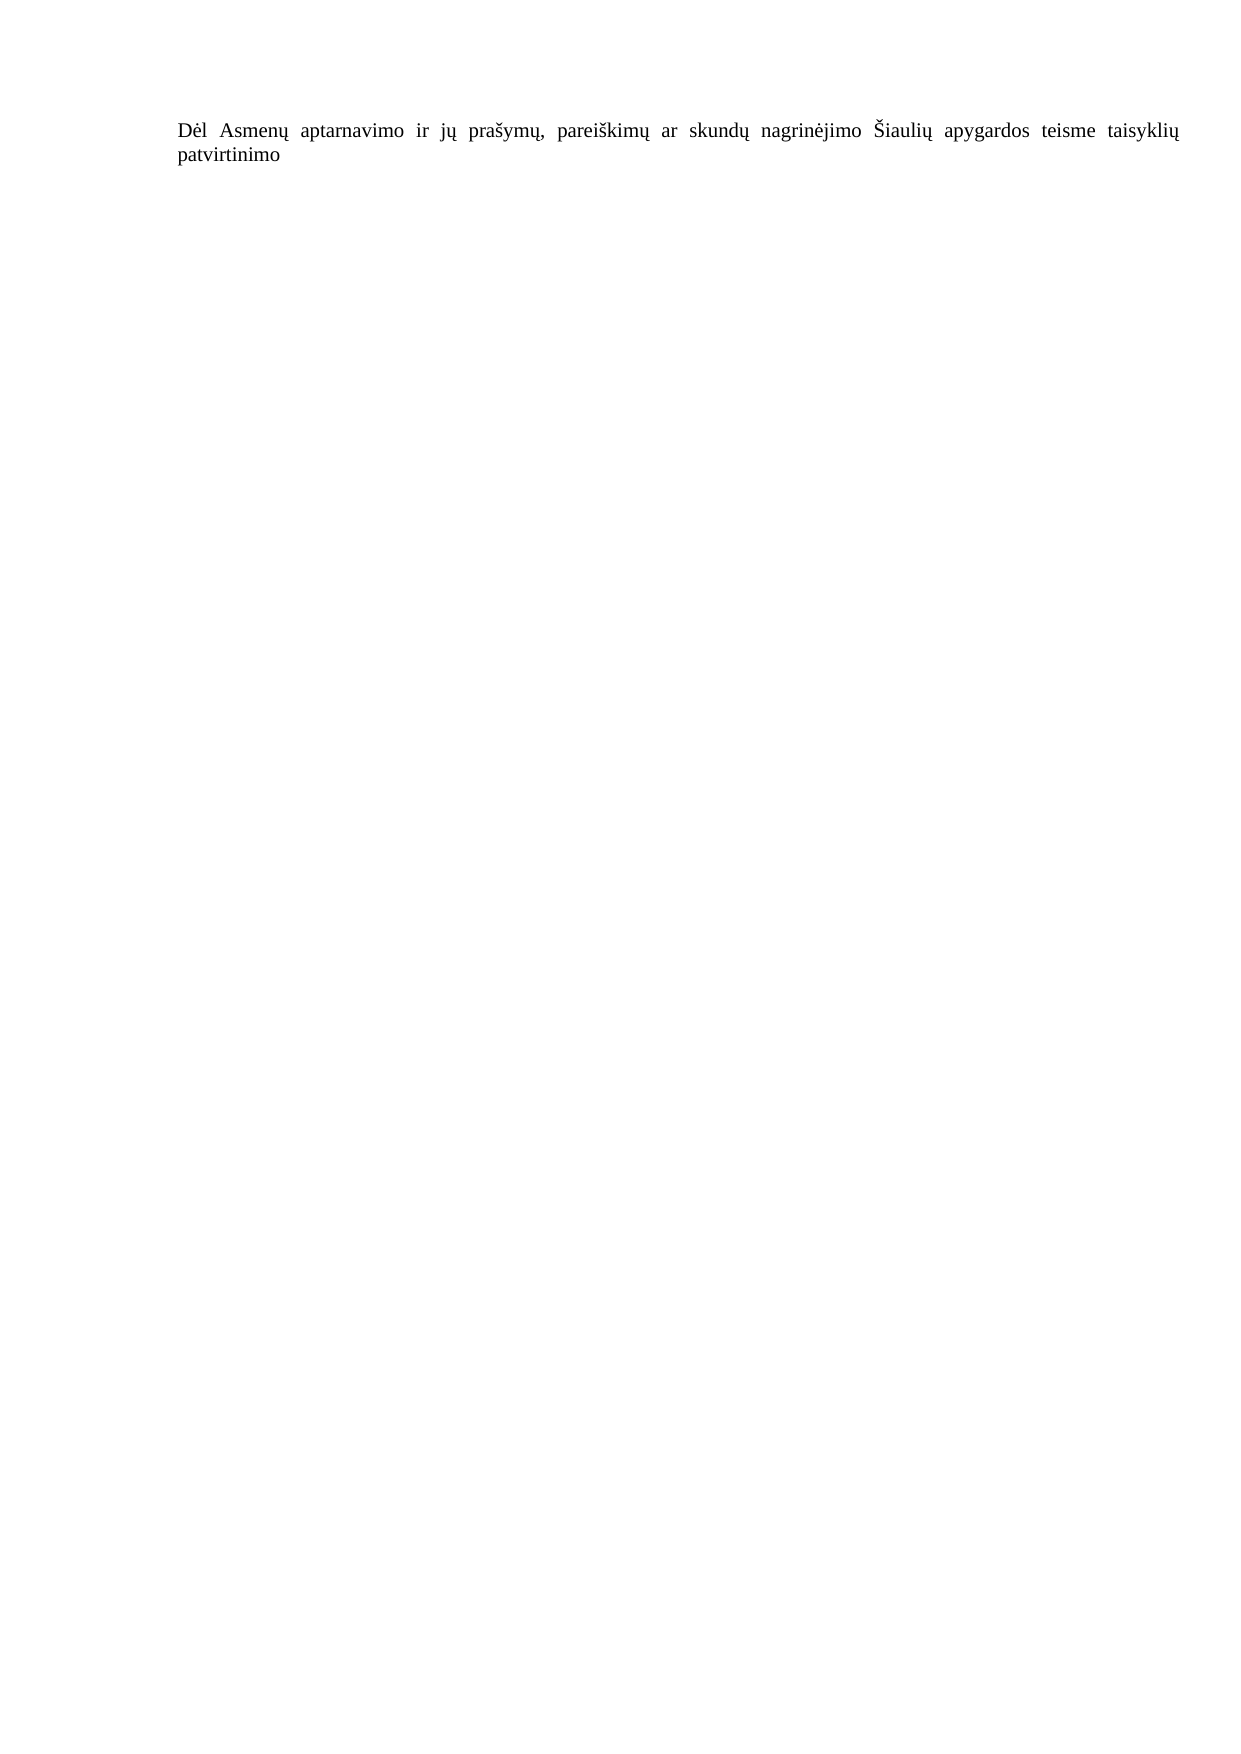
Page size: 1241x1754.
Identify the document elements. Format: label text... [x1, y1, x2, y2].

text Dėl Asmenų aptarnavimo ir jų prašymų, pareiškimų ar skundų nagrinėjimo Šiaulių apygardos teisme taisyklių patvirtinimo [177, 118, 1181, 166]
